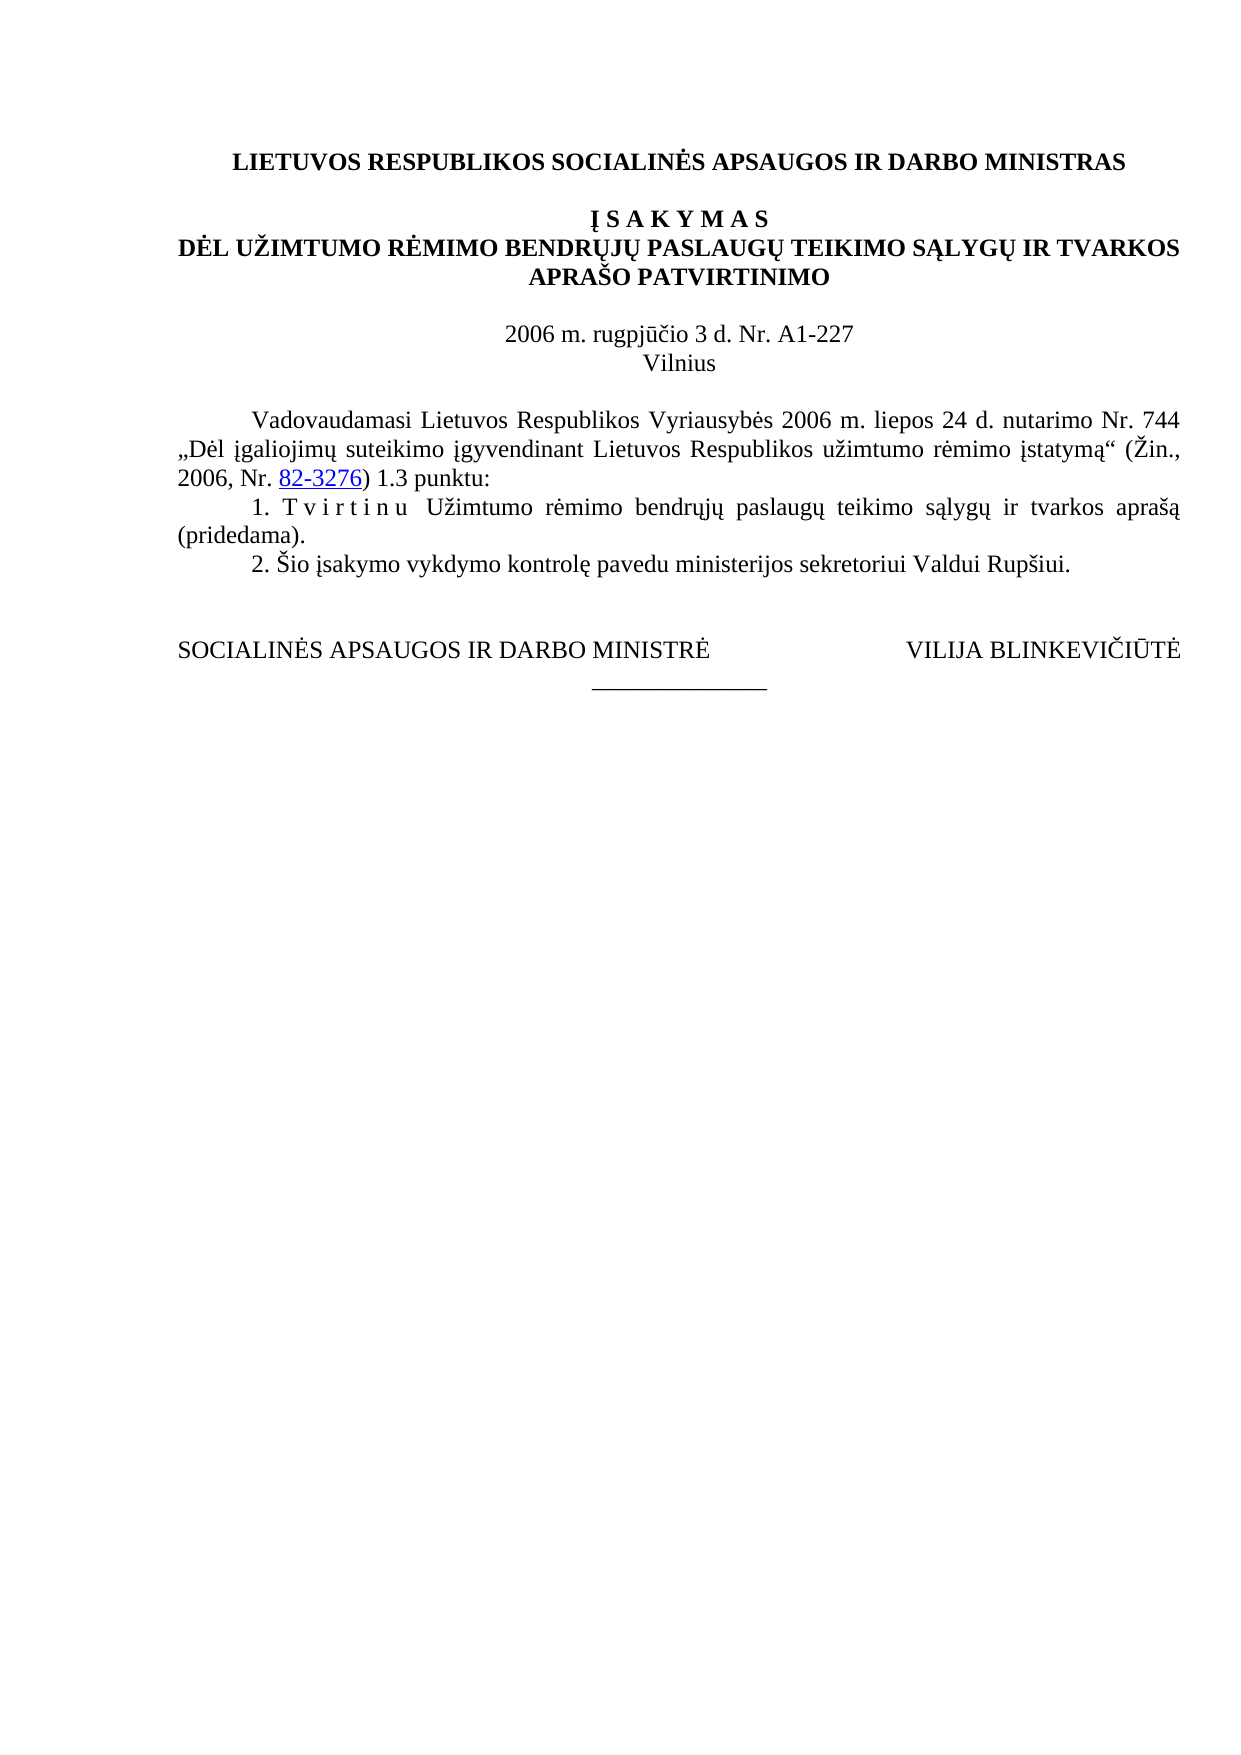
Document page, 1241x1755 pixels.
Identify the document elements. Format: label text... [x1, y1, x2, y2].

text DĖL UŽIMTUMO RĖMIMO BENDRŲJŲ PASLAUGŲ TEIKIMO SĄLYGŲ IR TVARKOS APRAŠO PATVIRTINIMO [177, 233, 1181, 291]
text SOCIALINĖS APSAUGOS IR DARBO MINISTRĖ VILIJA BLINKEVIČIŪTĖ [177, 636, 1181, 664]
text Vadovaudamasi Lietuvos Respublikos Vyriausybės 2006 m. liepos 24 d. nutarimo Nr. 744 „Dėl įgaliojimų suteikimo įgyvendinant Lietuvos Respublikos užimtumo rėmimo įstatymą“ (Žin., 2006, Nr. 82-3276) 1.3 punktu: [177, 406, 1181, 492]
text Į S A K Y M A S [177, 204, 1181, 233]
text 2006 m. rugpjūčio 3 d. Nr. A1-227 [177, 319, 1181, 348]
text 2. Šio įsakymo vykdymo kontrolę pavedu ministerijos sekretoriui Valdui Rupšiui. [177, 549, 1181, 578]
text Vilnius [177, 348, 1181, 377]
text LIETUVOS RESPUBLIKOS SOCIALINĖS APSAUGOS IR DARBO MINISTRAS [177, 147, 1181, 176]
text 1. Tvirtinu Užimtumo rėmimo bendrųjų paslaugų teikimo sąlygų ir tvarkos aprašą (pridedama). [177, 492, 1181, 549]
text ______________ [177, 664, 1181, 693]
